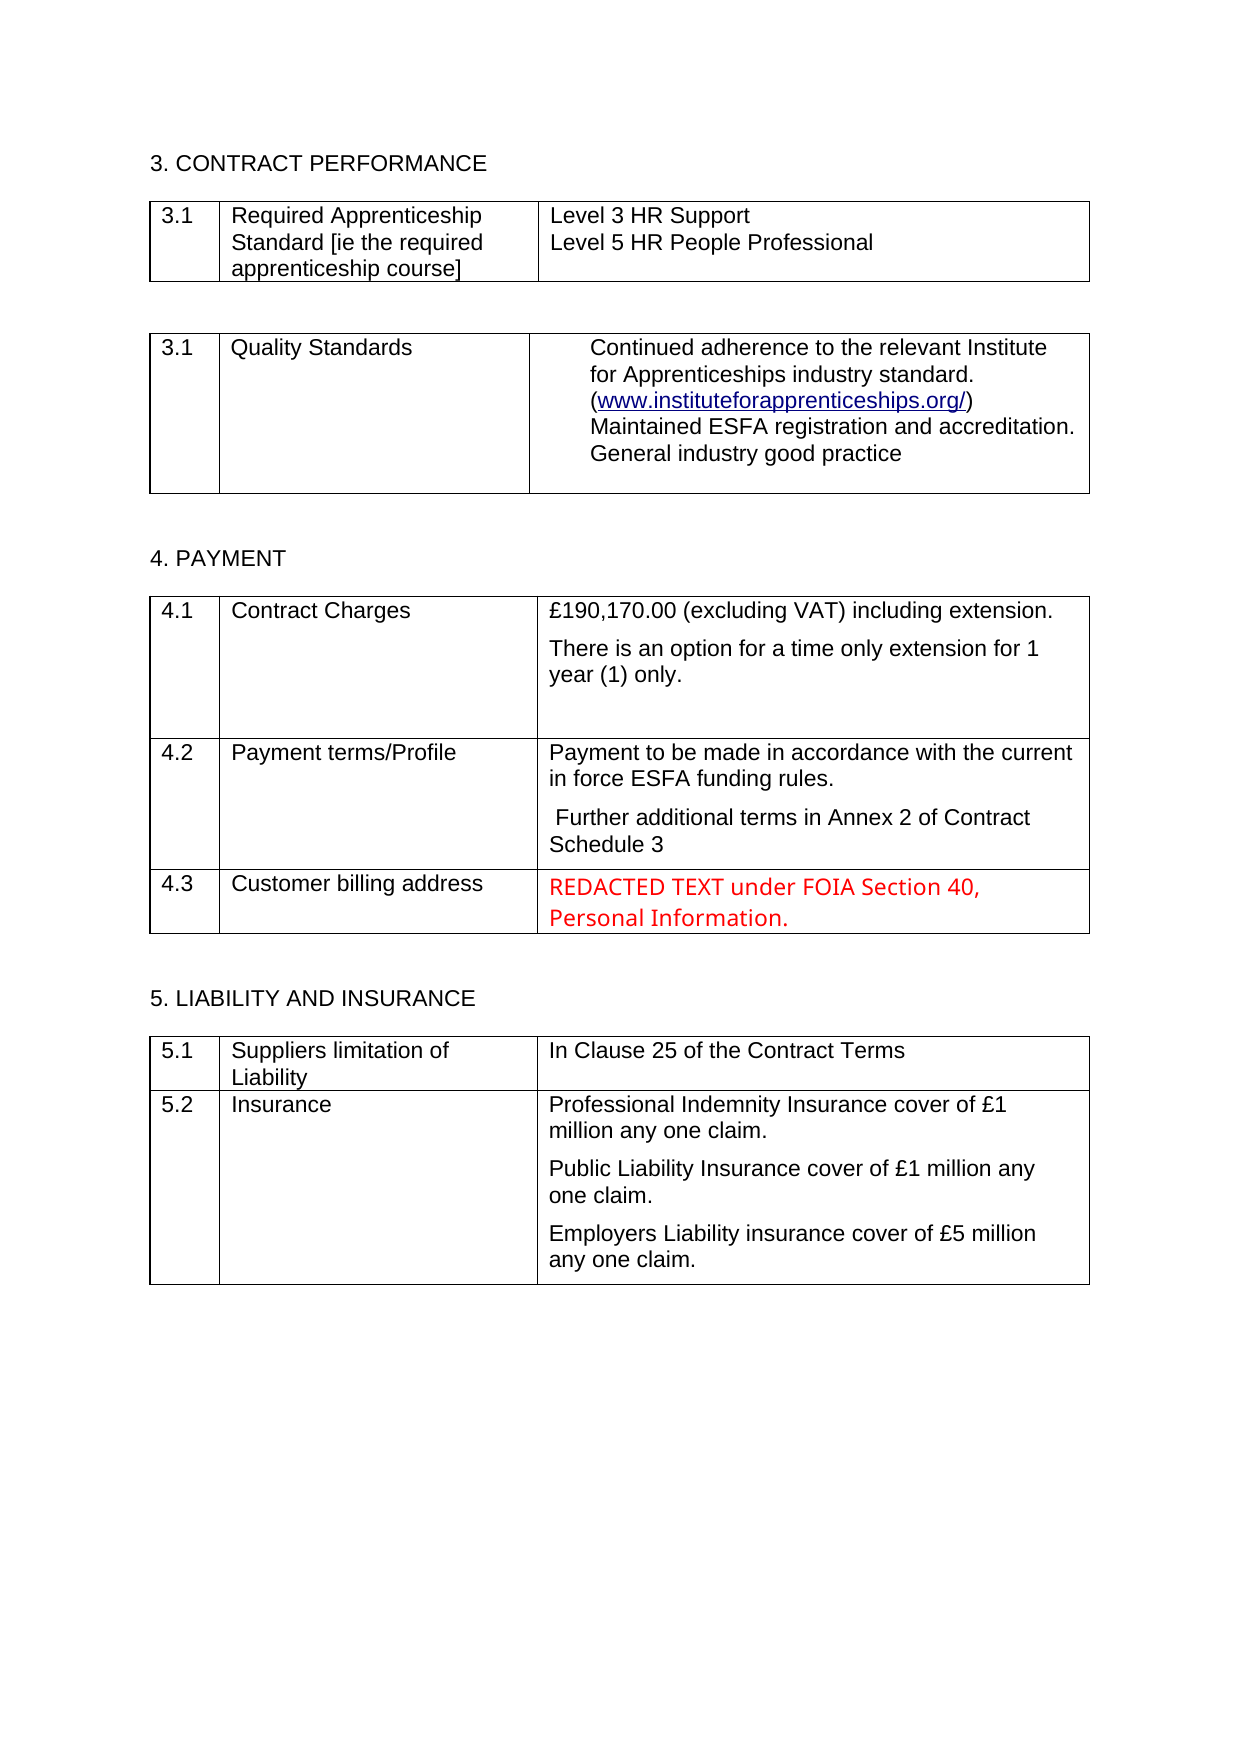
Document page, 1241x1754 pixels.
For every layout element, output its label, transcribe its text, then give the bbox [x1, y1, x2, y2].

text 4. PAYMENT [150, 544, 1090, 571]
table_cell REDACTED TEXT under FOIA Section 40, Personal Information. [538, 870, 1089, 933]
table_cell 4.3 [151, 870, 219, 933]
text 5. LIABILITY AND INSURANCE [150, 985, 1090, 1011]
table_header Suppliers limitation of Liability [220, 1037, 537, 1090]
table_header Continued adherence to the relevant Institute for Apprenticeships industry standard. (www.instituteforapprenticeships.org/) Maintained ESFA registration and accreditation. General industry good practice [530, 334, 1089, 492]
table_cell Professional Indemnity Insurance cover of £1 million any one claim. Public Liability Insurance cover of £1 million any one claim. Employers Liability insurance cover of £5 million any one claim. [538, 1091, 1089, 1284]
table_header 4.1 [151, 597, 219, 738]
table_cell 5.2 [151, 1091, 219, 1284]
table_header In Clause 25 of the Contract Terms [538, 1037, 1089, 1090]
table_cell 4.2 [151, 739, 219, 869]
table_header Quality Standards [220, 334, 529, 492]
table_header £190,170.00 (excluding VAT) including extension. There is an option for a time only extension for 1 year (1) only. [538, 597, 1089, 738]
table_header Level 3 HR Support Level 5 HR People Professional [539, 202, 1089, 281]
table_cell Payment to be made in accordance with the current in force ESFA funding rules. Further additional terms in Annex 2 of Contract Schedule 3 [538, 739, 1089, 869]
text 3. CONTRACT PERFORMANCE [150, 150, 1090, 176]
table_cell Payment terms/Profile [220, 739, 537, 869]
table_header Required Apprenticeship Standard [ie the required apprenticeship course] [220, 202, 538, 281]
table_header 3.1 [151, 334, 219, 492]
table_cell Insurance [220, 1091, 537, 1284]
table_header Contract Charges [220, 597, 537, 738]
table_header 3.1 [151, 202, 219, 281]
table_cell Customer billing address [220, 870, 537, 933]
table_header 5.1 [151, 1037, 219, 1090]
